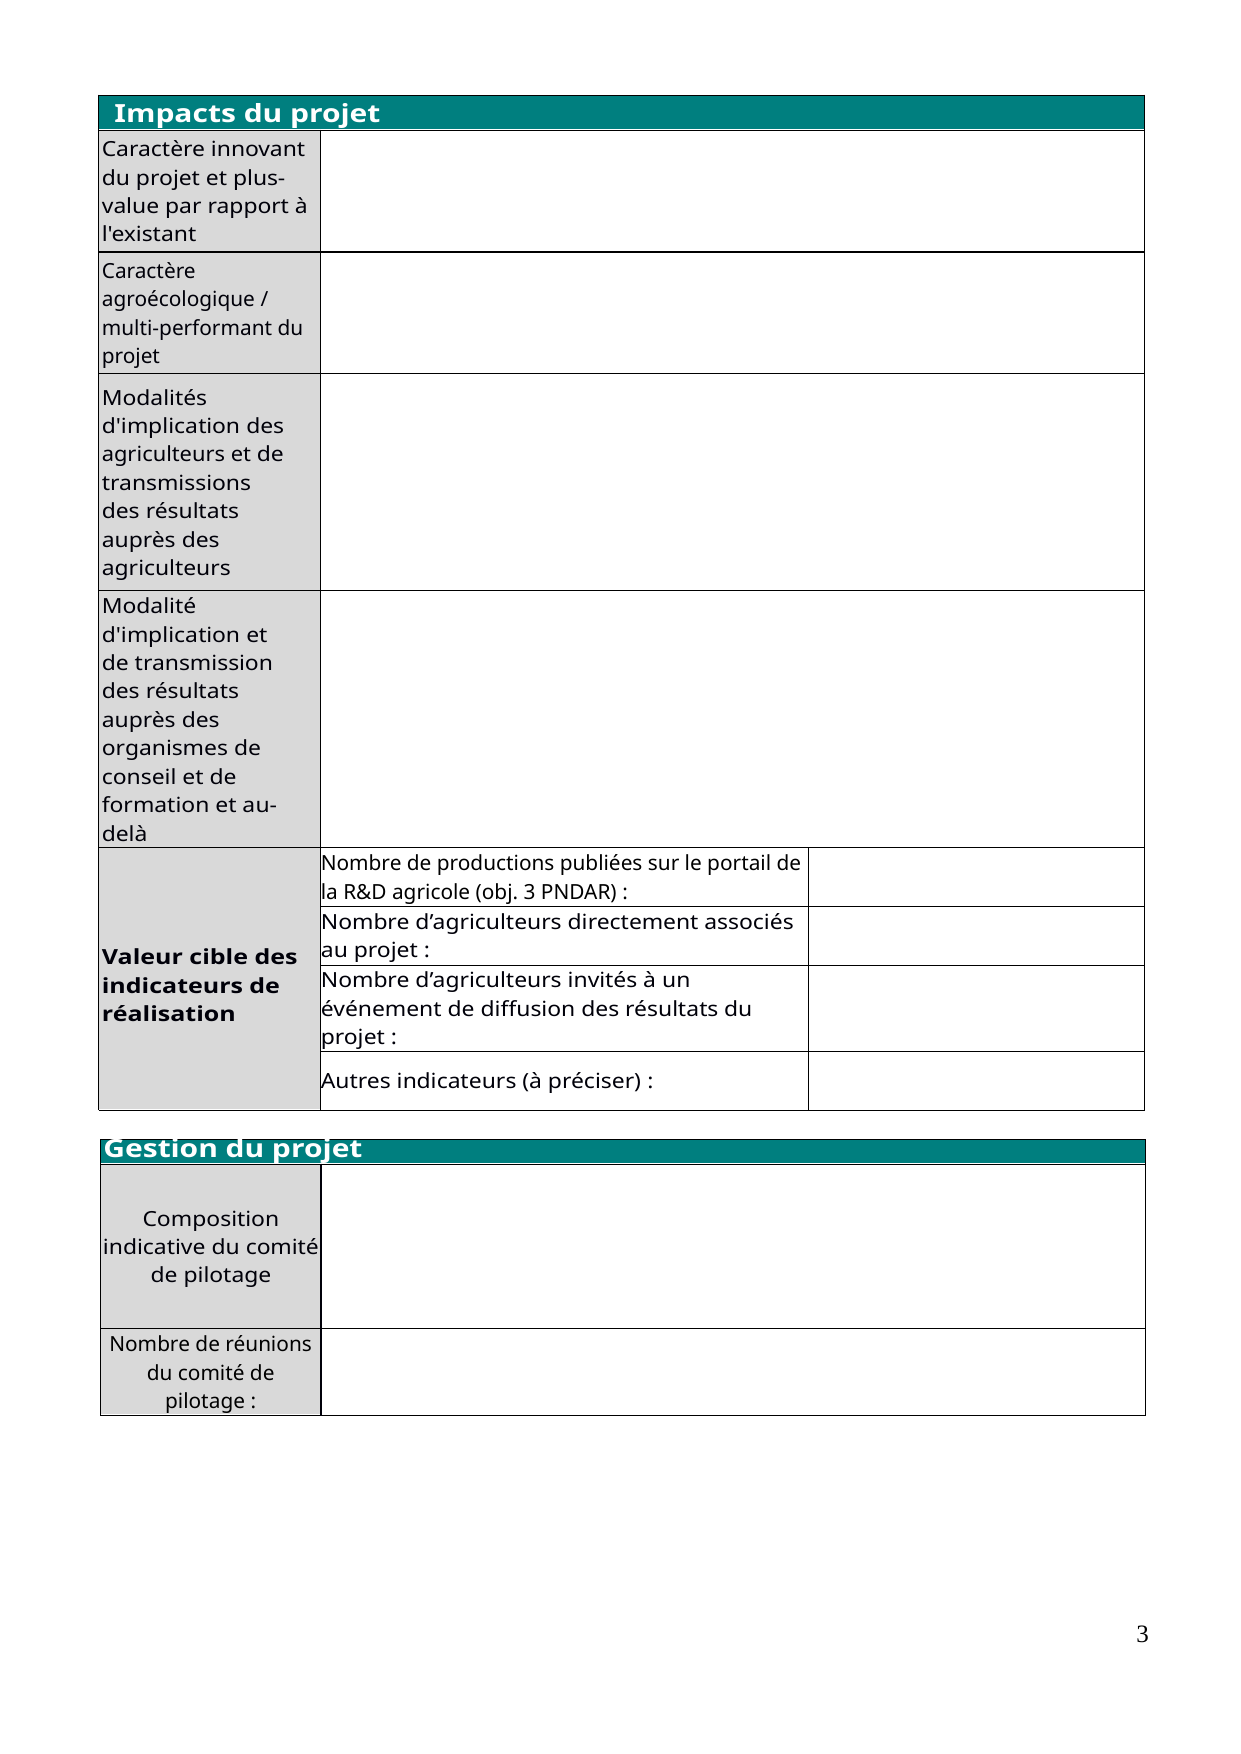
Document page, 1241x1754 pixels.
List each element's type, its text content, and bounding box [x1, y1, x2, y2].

table_cell [809, 966, 1144, 1051]
table_cell Nombre de productions publiées sur le portail de la R&D agricole (obj. 3 PNDAR) : [321, 848, 808, 906]
table_cell [321, 253, 1144, 373]
table_cell Nombre d’agriculteurs invités à un événement de diffusion des résultats du projet : [321, 966, 808, 1051]
table_cell Nombre de réunions du comité de pilotage : [101, 1329, 320, 1414]
table_cell [322, 1329, 1145, 1414]
table_cell Modalités d'implication des agriculteurs et de transmissions des résultats auprès des agriculteurs [99, 374, 320, 590]
table_cell Nombre d’agriculteurs directement associés au projet : [321, 907, 808, 964]
table_cell [321, 374, 1144, 590]
table_cell Caractère innovant du projet et plus- value par rapport à l'existant [99, 131, 320, 251]
table_cell Caractère agroécologique / multi-performant du projet [99, 253, 320, 373]
table_cell Composition indicative du comité de pilotage [101, 1165, 320, 1328]
table_cell [321, 591, 1144, 847]
table_cell [809, 907, 1144, 964]
table_cell [809, 848, 1144, 906]
table_header Gestion du projet [101, 1140, 1145, 1163]
table_cell Valeur cible des indicateurs de réalisation [99, 848, 320, 1109]
table_cell [322, 1165, 1145, 1328]
table_cell [321, 131, 1144, 251]
table_cell [809, 1052, 1144, 1109]
table_cell Autres indicateurs (à préciser) : [321, 1052, 808, 1109]
table_cell Modalité d'implication et de transmission des résultats auprès des organismes de conseil et de formation et au-delà [99, 591, 320, 847]
table_header Impacts du projet [99, 96, 1144, 129]
